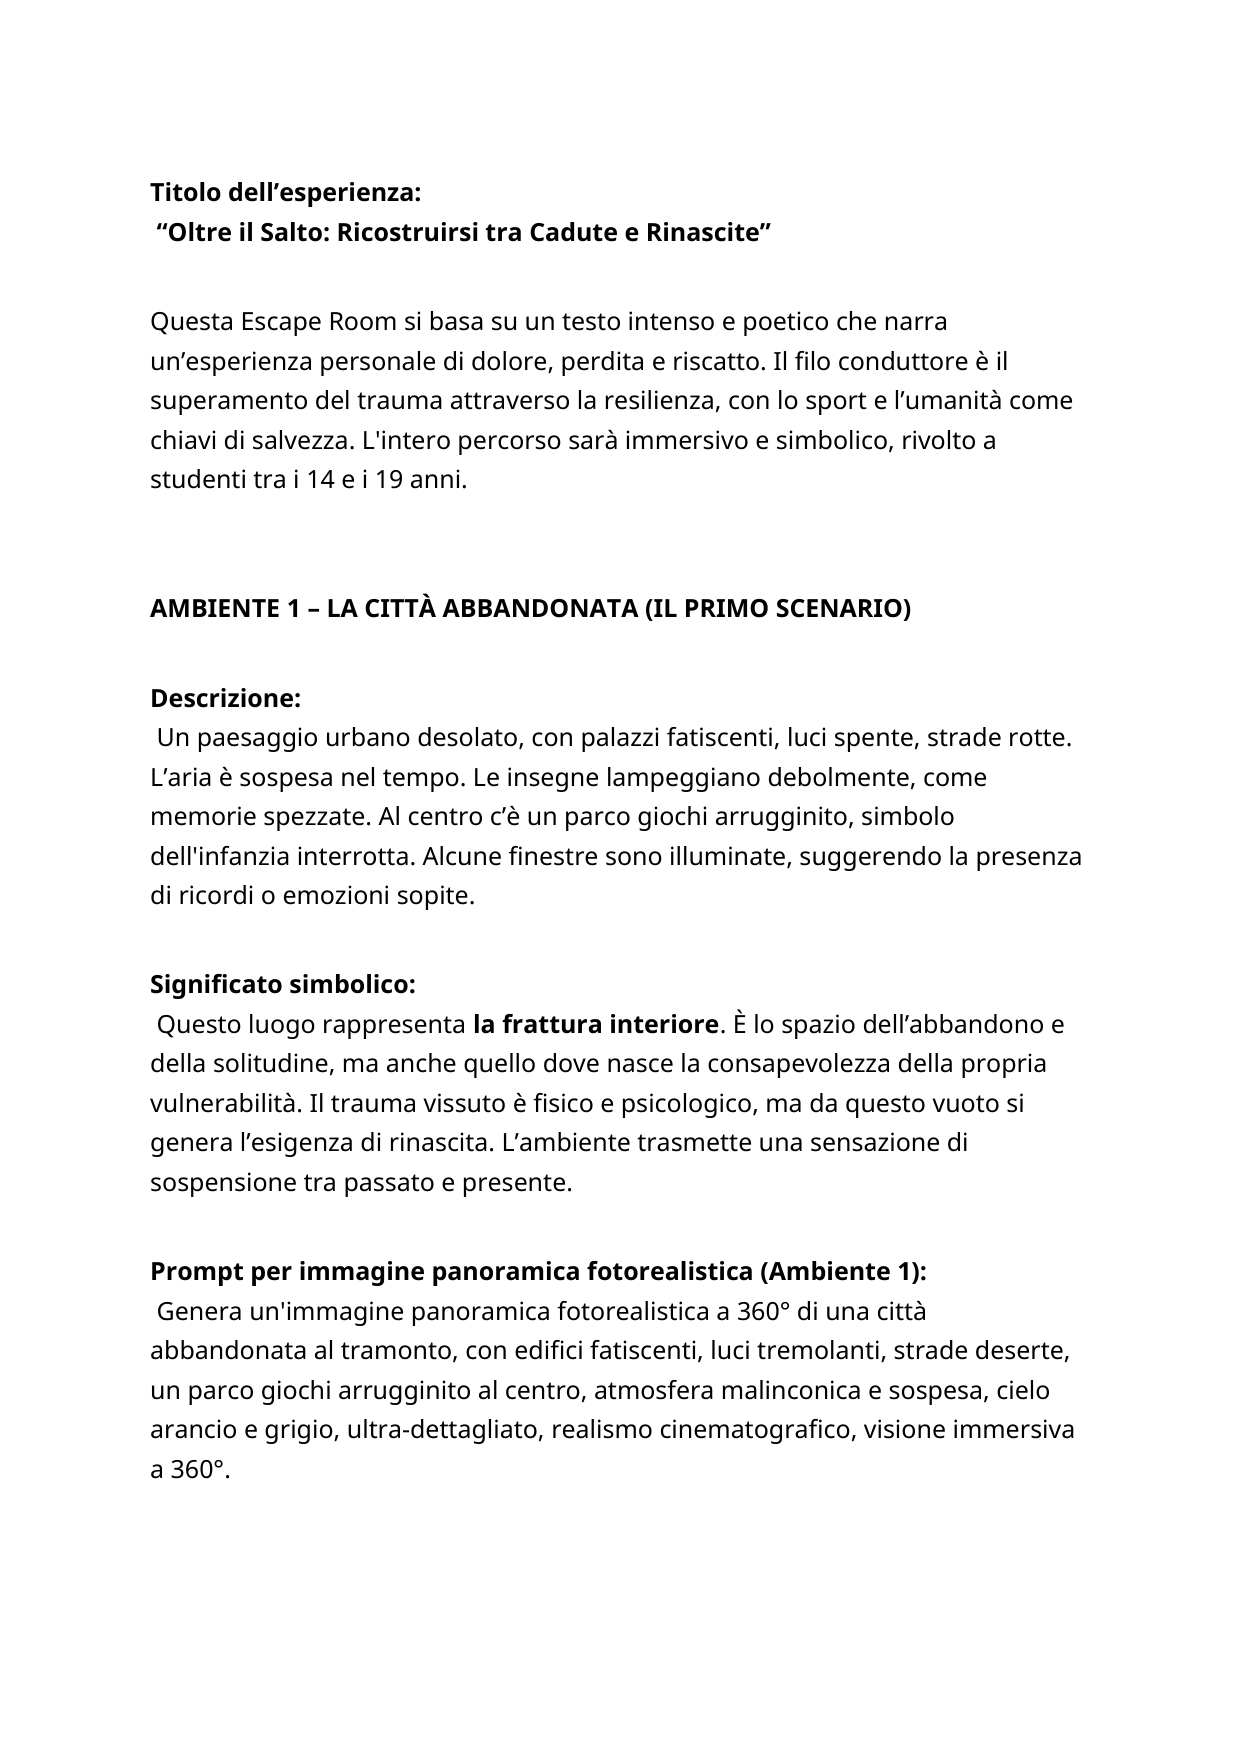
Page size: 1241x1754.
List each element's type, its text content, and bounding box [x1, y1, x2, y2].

text Descrizione: Un paesaggio urbano desolato, con palazzi fatiscenti, luci spente, strade rotte. L’aria è sospesa nel tempo. Le insegne lampeggiano debolmente, come memorie spezzate. Al centro c’è un parco giochi arrugginito, simbolo dell'infanzia interrotta. Alcune finestre sono illuminate, suggerendo la presenza di ricordi o emozioni sopite. [150, 680, 1090, 912]
text Questa Escape Room si basa su un testo intenso e poetico che narra un’esperienza personale di dolore, perdita e riscatto. Il filo conduttore è il superamento del trauma attraverso la resilienza, con lo sport e l’umanità come chiavi di salvezza. L'intero percorso sarà immersivo e simbolico, rivolto a studenti tra i 14 e i 19 anni. [150, 304, 1090, 496]
text Significato simbolico: Questo luogo rappresenta la frattura interiore. È lo spazio dell’abbandono e della solitudine, ma anche quello dove nasce la consapevolezza della propria vulnerabilità. Il trauma vissuto è fisico e psicologico, ma da questo vuoto si genera l’esigenza di rinascita. L’ambiente trasmette una sensazione di sospensione tra passato e presente. [150, 967, 1090, 1199]
text Titolo dell’esperienza: “Oltre il Salto: Ricostruirsi tra Cadute e Rinascite” [150, 175, 1090, 248]
text Prompt per immagine panoramica fotorealistica (Ambiente 1): Genera un'immagine panoramica fotorealistica a 360° di una città abbandonata al tramonto, con edifici fatiscenti, luci tremolanti, strade deserte, un parco giochi arrugginito al centro, atmosfera malinconica e sospesa, cielo arancio e grigio, ultra-dettagliato, realismo cinematografico, visione immersiva a 360°. [150, 1254, 1090, 1486]
text AMBIENTE 1 – LA CITTÀ ABBANDONATA (IL PRIMO SCENARIO) [150, 591, 1090, 625]
